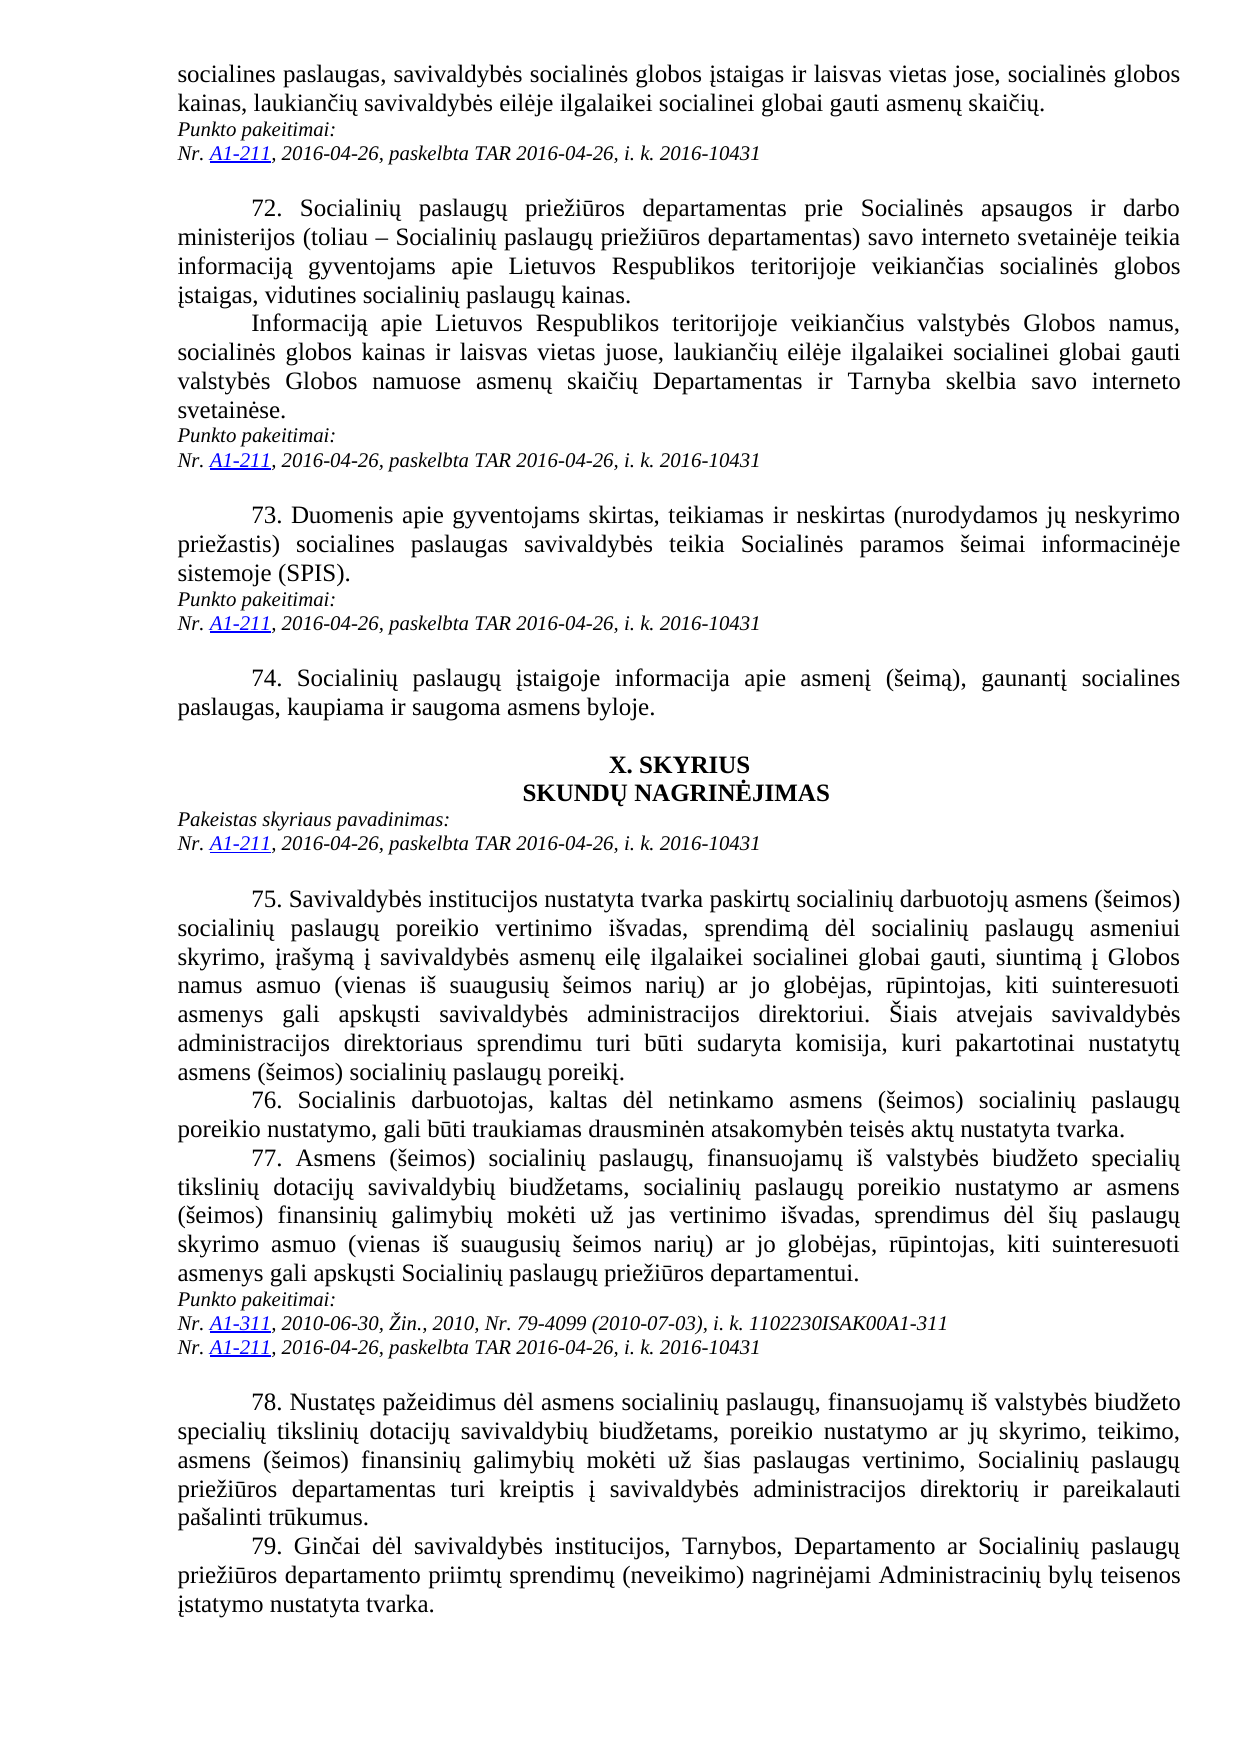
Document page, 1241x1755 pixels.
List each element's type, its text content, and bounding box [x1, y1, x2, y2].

text Nr. A1-211, 2016-04-26, paskelbta TAR 2016-04-26, i. k. 2016-10431 [177, 1335, 1181, 1359]
text 78. Nustatęs pažeidimus dėl asmens socialinių paslaugų, finansuojamų iš valstybės biudžeto specialių tikslinių dotacijų savivaldybių biudžetams, poreikio nustatymo ar jų skyrimo, teikimo, asmens (šeimos) finansinių galimybių mokėti už šias paslaugas vertinimo, Socialinių paslaugų priežiūros departamentas turi kreiptis į savivaldybės administracijos direktorių ir pareikalauti pašalinti trūkumus. [177, 1387, 1181, 1531]
text Informaciją apie Lietuvos Respublikos teritorijoje veikiančius valstybės Globos namus, socialinės globos kainas ir laisvas vietas juose, laukiančių eilėje ilgalaikei socialinei globai gauti valstybės Globos namuose asmenų skaičių Departamentas ir Tarnyba skelbia savo interneto svetainėse. [177, 308, 1181, 423]
text 77. Asmens (šeimos) socialinių paslaugų, finansuojamų iš valstybės biudžeto specialių tikslinių dotacijų savivaldybių biudžetams, socialinių paslaugų poreikio nustatymo ar asmens (šeimos) finansinių galimybių mokėti už jas vertinimo išvadas, sprendimus dėl šių paslaugų skyrimo asmuo (vienas iš suaugusių šeimos narių) ar jo globėjas, rūpintojas, kiti suinteresuoti asmenys gali apskųsti Socialinių paslaugų priežiūros departamentui. [177, 1143, 1181, 1287]
text 75. Savivaldybės institucijos nustatyta tvarka paskirtų socialinių darbuotojų asmens (šeimos) socialinių paslaugų poreikio vertinimo išvadas, sprendimą dėl socialinių paslaugų asmeniui skyrimo, įrašymą į savivaldybės asmenų eilę ilgalaikei socialinei globai gauti, siuntimą į Globos namus asmuo (vienas iš suaugusių šeimos narių) ar jo globėjas, rūpintojas, kiti suinteresuoti asmenys gali apskųsti savivaldybės administracijos direktoriui. Šiais atvejais savivaldybės administracijos direktoriaus sprendimu turi būti sudaryta komisija, kuri pakartotinai nustatytų asmens (šeimos) socialinių paslaugų poreikį. [177, 884, 1181, 1085]
text 73. Duomenis apie gyventojams skirtas, teikiamas ir neskirtas (nurodydamos jų neskyrimo priežastis) socialines paslaugas savivaldybės teikia Socialinės paramos šeimai informacinėje sistemoje (SPIS). [177, 500, 1181, 587]
text Pakeistas skyriaus pavadinimas: [177, 807, 1181, 831]
text Nr. A1-311, 2010-06-30, Žin., 2010, Nr. 79-4099 (2010-07-03), i. k. 1102230ISAK00A1-311 [177, 1311, 1181, 1335]
text 72. Socialinių paslaugų priežiūros departamentas prie Socialinės apsaugos ir darbo ministerijos (toliau – Socialinių paslaugų priežiūros departamentas) savo interneto svetainėje teikia informaciją gyventojams apie Lietuvos Respublikos teritorijoje veikiančias socialinės globos įstaigas, vidutines socialinių paslaugų kainas. [177, 193, 1181, 308]
text Punkto pakeitimai: [177, 117, 1181, 141]
text Nr. A1-211, 2016-04-26, paskelbta TAR 2016-04-26, i. k. 2016-10431 [177, 611, 1181, 635]
text 76. Socialinis darbuotojas, kaltas dėl netinkamo asmens (šeimos) socialinių paslaugų poreikio nustatymo, gali būti traukiamas drausminėn atsakomybėn teisės aktų nustatyta tvarka. [177, 1085, 1181, 1143]
text 74. Socialinių paslaugų įstaigoje informacija apie asmenį (šeimą), gaunantį socialines paslaugas, kaupiama ir saugoma asmens byloje. [177, 663, 1181, 721]
text Nr. A1-211, 2016-04-26, paskelbta TAR 2016-04-26, i. k. 2016-10431 [177, 447, 1181, 472]
text 79. Ginčai dėl savivaldybės institucijos, Tarnybos, Departamento ar Socialinių paslaugų priežiūros departamento priimtų sprendimų (neveikimo) nagrinėjami Administracinių bylų teisenos įstatymo nustatyta tvarka. [177, 1531, 1181, 1617]
text Nr. A1-211, 2016-04-26, paskelbta TAR 2016-04-26, i. k. 2016-10431 [177, 141, 1181, 165]
text X. SKYRIUS SKUNDŲ NAGRINĖJIMAS [177, 750, 1181, 807]
text Punkto pakeitimai: [177, 587, 1181, 611]
text Punkto pakeitimai: [177, 1287, 1181, 1311]
text socialines paslaugas, savivaldybės socialinės globos įstaigas ir laisvas vietas jose, socialinės globos kainas, laukiančių savivaldybės eilėje ilgalaikei socialinei globai gauti asmenų skaičių. [177, 59, 1181, 117]
text Punkto pakeitimai: [177, 423, 1181, 447]
text Nr. A1-211, 2016-04-26, paskelbta TAR 2016-04-26, i. k. 2016-10431 [177, 831, 1181, 855]
